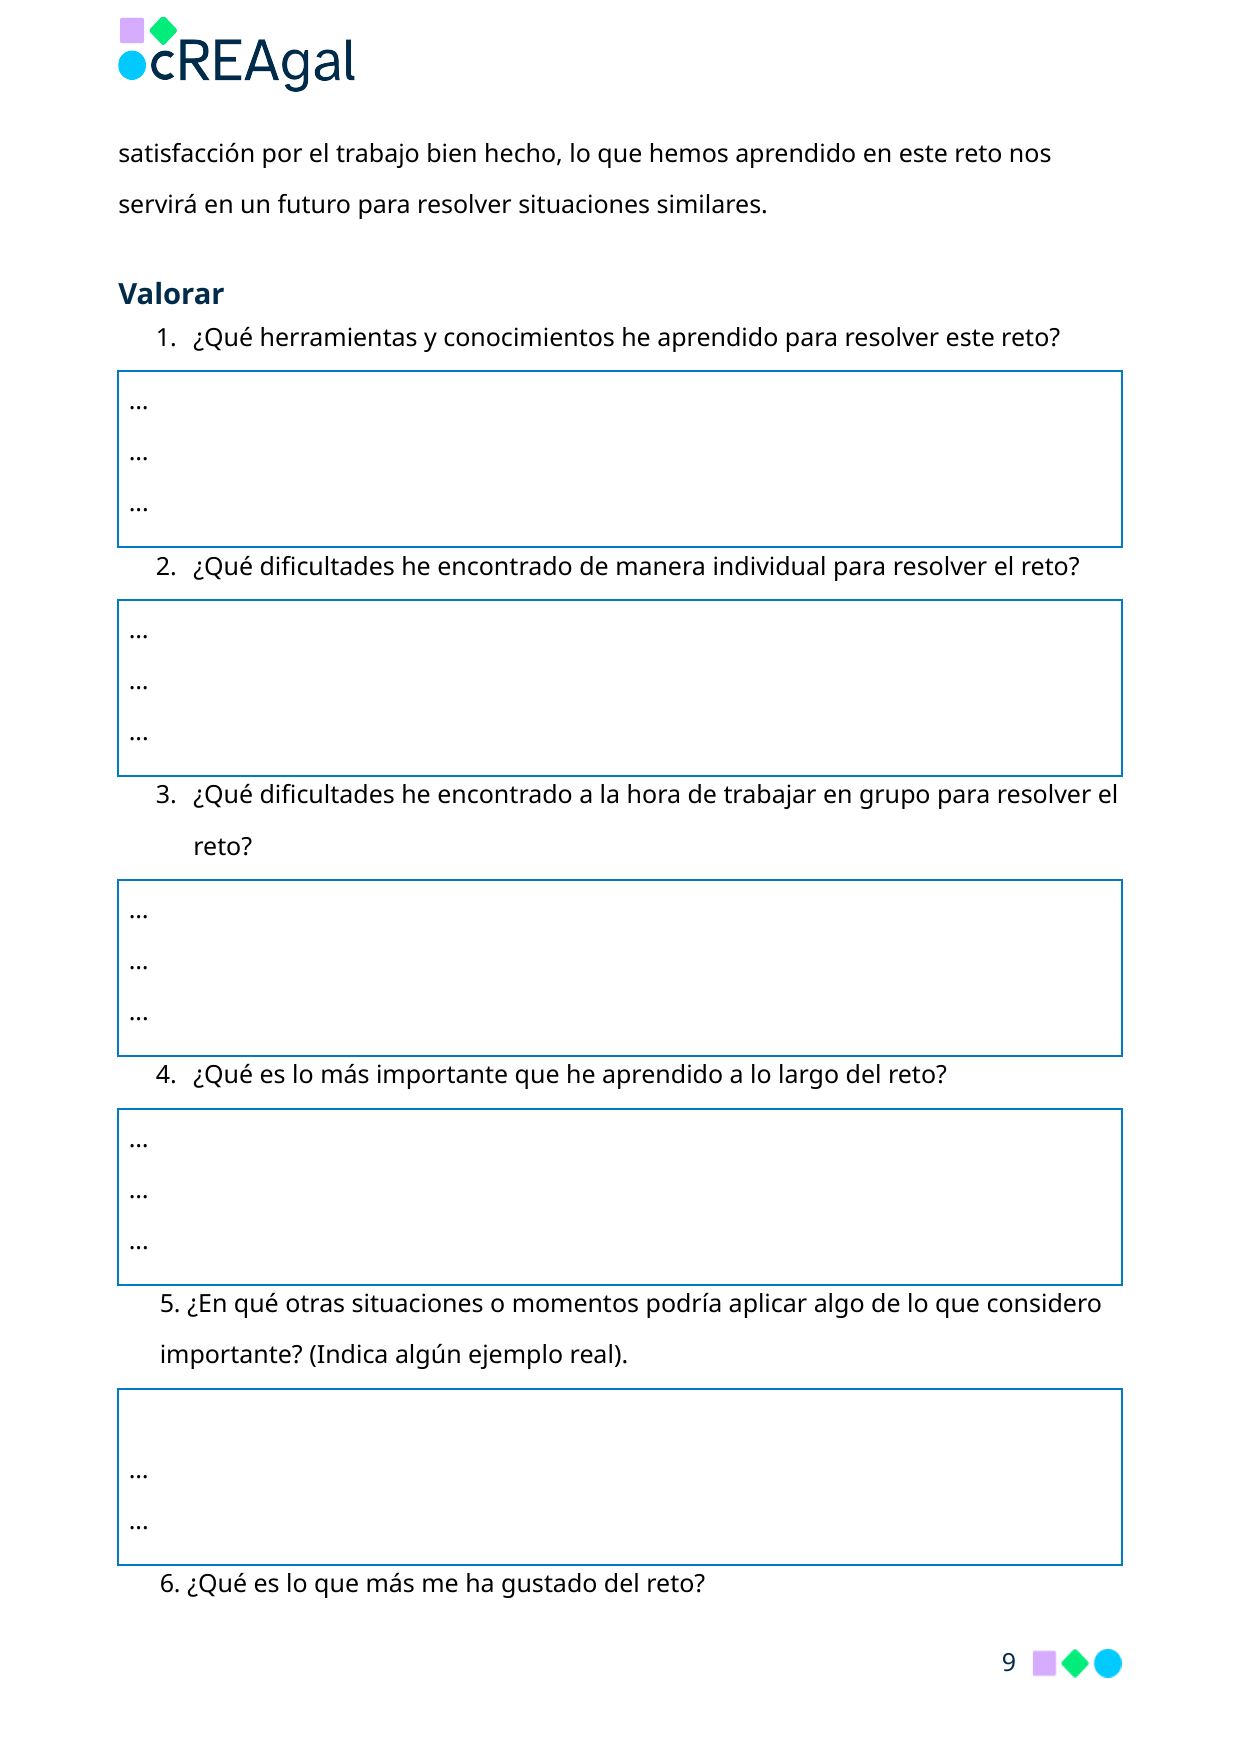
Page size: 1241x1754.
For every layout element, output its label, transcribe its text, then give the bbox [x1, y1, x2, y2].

list ¿Qué dificultades he encontrado de manera individual para resolver el reto? [156, 548, 1122, 582]
picture [1112, 1649, 1122, 1660]
picture [118, 17, 355, 92]
list ¿Qué es lo más importante que he aprendido a lo largo del reto? [156, 1057, 1122, 1091]
table_header … … ... [119, 881, 1121, 1055]
list ¿Qué dificultades he encontrado a la hora de trabajar en grupo para resolver el reto? [156, 777, 1122, 862]
list ¿Qué herramientas y conocimientos he aprendido para resolver este reto? [156, 319, 1122, 353]
subtitle Valorar [118, 273, 1122, 313]
picture [1111, 1666, 1122, 1678]
table_header … ... [119, 1390, 1121, 1564]
table_header … … ... [119, 1110, 1121, 1284]
text satisfacción por el trabajo bien hecho, lo que hemos aprendido en este reto nos servirá en un futuro para resolver situaciones similares. [118, 136, 1122, 221]
picture [1032, 1649, 1105, 1678]
list 5. ¿En qué otras situaciones o momentos podría aplicar algo de lo que considero importante? (Indica algún ejemplo real). [124, 1286, 1122, 1371]
table_header … … ... [119, 601, 1121, 775]
table_header … … ... [119, 372, 1121, 546]
text 6. ¿Qué es lo que más me ha gustado del reto? [159, 1566, 1122, 1600]
